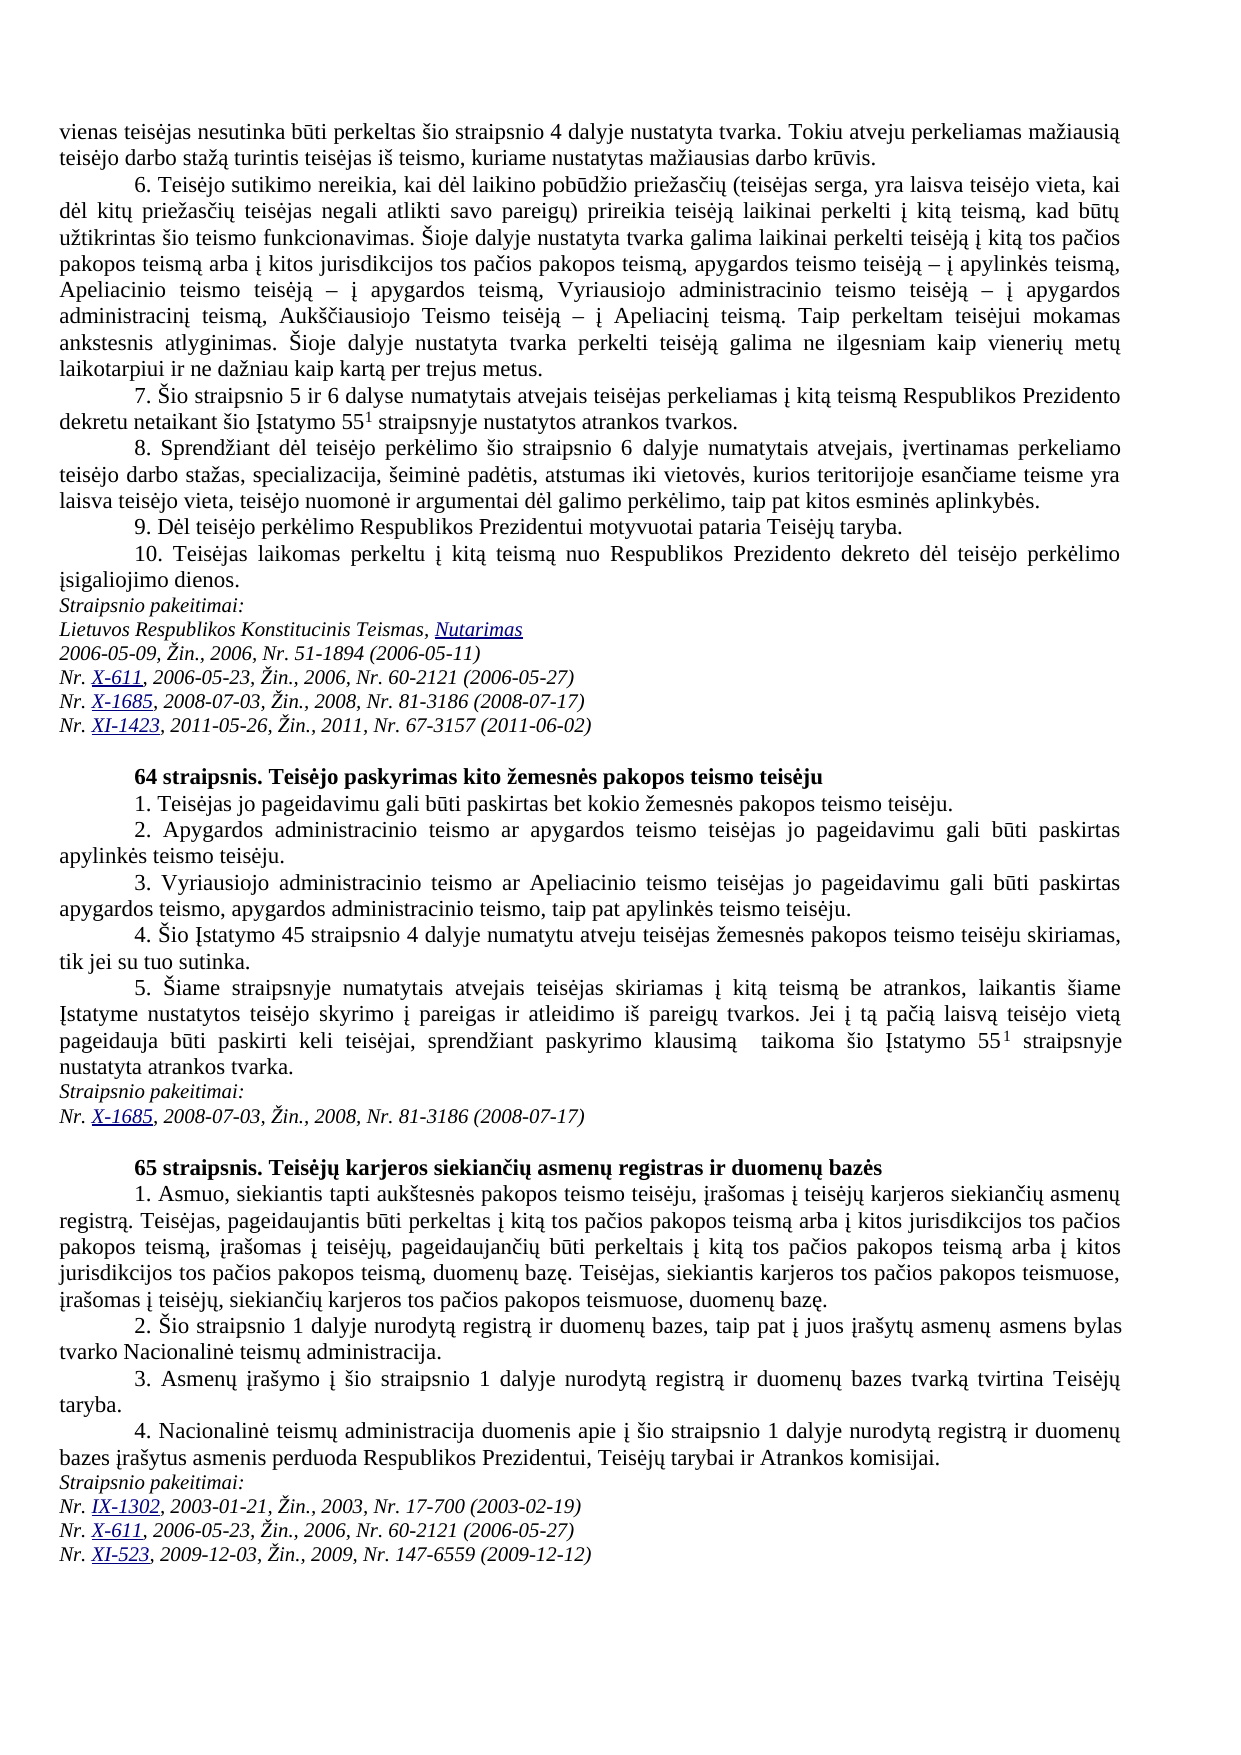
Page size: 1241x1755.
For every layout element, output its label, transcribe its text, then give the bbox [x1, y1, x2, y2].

text Nr. XI-523, 2009-12-03, Žin., 2009, Nr. 147-6559 (2009-12-12) [59, 1542, 1122, 1566]
text 4. Nacionalinė teismų administracija duomenis apie į šio straipsnio 1 dalyje nurodytą registrą ir duomenų bazes įrašytus asmenis perduoda Respublikos Prezidentui, Teisėjų tarybai ir Atrankos komisijai. [59, 1417, 1122, 1470]
text 65 straipsnis. Teisėjų karjeros siekiančių asmenų registras ir duomenų bazės [59, 1154, 1122, 1180]
text Straipsnio pakeitimai: [59, 1470, 1122, 1494]
text 2006-05-09, Žin., 2006, Nr. 51-1894 (2006-05-11) [59, 641, 1122, 665]
text vienas teisėjas nesutinka būti perkeltas šio straipsnio 4 dalyje nustatyta tvarka. Tokiu atveju perkeliamas mažiausią teisėjo darbo stažą turintis teisėjas iš teismo, kuriame nustatytas mažiausias darbo krūvis. [59, 118, 1122, 171]
text 3. Asmenų įrašymo į šio straipsnio 1 dalyje nurodytą registrą ir duomenų bazes tvarką tvirtina Teisėjų taryba. [59, 1365, 1122, 1417]
text 3. Vyriausiojo administracinio teismo ar Apeliacinio teismo teisėjas jo pageidavimu gali būti paskirtas apygardos teismo, apygardos administracinio teismo, taip pat apylinkės teismo teisėju. [59, 869, 1122, 921]
text Nr. XI-1423, 2011-05-26, Žin., 2011, Nr. 67-3157 (2011-06-02) [59, 713, 1122, 737]
text 8. Sprendžiant dėl teisėjo perkėlimo šio straipsnio 6 dalyje numatytais atvejais, įvertinamas perkeliamo teisėjo darbo stažas, specializacija, šeiminė padėtis, atstumas iki vietovės, kurios teritorijoje esančiame teisme yra laisva teisėjo vieta, teisėjo nuomonė ir argumentai dėl galimo perkėlimo, taip pat kitos esminės aplinkybės. [59, 434, 1122, 513]
text Lietuvos Respublikos Konstitucinis Teismas, Nutarimas [59, 617, 1122, 641]
text 2. Apygardos administracinio teismo ar apygardos teismo teisėjas jo pageidavimu gali būti paskirtas apylinkės teismo teisėju. [59, 816, 1122, 869]
text Straipsnio pakeitimai: [59, 1079, 1122, 1103]
text Straipsnio pakeitimai: [59, 592, 1122, 617]
text 6. Teisėjo sutikimo nereikia, kai dėl laikino pobūdžio priežasčių (teisėjas serga, yra laisva teisėjo vieta, kai dėl kitų priežasčių teisėjas negali atlikti savo pareigų) prireikia teisėją laikinai perkelti į kitą teismą, kad būtų užtikrintas šio teismo funkcionavimas. Šioje dalyje nustatyta tvarka galima laikinai perkelti teisėją į kitą tos pačios pakopos teismą arba į kitos jurisdikcijos tos pačios pakopos teismą, apygardos teismo teisėją – į apylinkės teismą, Apeliacinio teismo teisėją – į apygardos teismą, Vyriausiojo administracinio teismo teisėją – į apygardos administracinį teismą, Aukščiausiojo Teismo teisėją – į Apeliacinį teismą. Taip perkeltam teisėjui mokamas ankstesnis atlyginimas. Šioje dalyje nustatyta tvarka perkelti teisėją galima ne ilgesniam kaip vienerių metų laikotarpiui ir ne dažniau kaip kartą per trejus metus. [59, 171, 1122, 382]
text 2. Šio straipsnio 1 dalyje nurodytą registrą ir duomenų bazes, taip pat į juos įrašytų asmenų asmens bylas tvarko Nacionalinė teismų administracija. [59, 1312, 1122, 1365]
text 4. Šio Įstatymo 45 straipsnio 4 dalyje numatytu atveju teisėjas žemesnės pakopos teismo teisėju skiriamas, tik jei su tuo sutinka. [59, 921, 1122, 974]
text Nr. X-611, 2006-05-23, Žin., 2006, Nr. 60-2121 (2006-05-27) [59, 665, 1122, 689]
text 7. Šio straipsnio 5 ir 6 dalyse numatytais atvejais teisėjas perkeliamas į kitą teismą Respublikos Prezidento dekretu netaikant šio Įstatymo 551 straipsnyje nustatytos atrankos tvarkos. [59, 382, 1122, 434]
text 9. Dėl teisėjo perkėlimo Respublikos Prezidentui motyvuotai pataria Teisėjų taryba. [59, 513, 1122, 540]
text Nr. IX-1302, 2003-01-21, Žin., 2003, Nr. 17-700 (2003-02-19) [59, 1494, 1122, 1518]
text Nr. X-1685, 2008-07-03, Žin., 2008, Nr. 81-3186 (2008-07-17) [59, 1103, 1122, 1128]
text 64 straipsnis. Teisėjo paskyrimas kito žemesnės pakopos teismo teisėju [59, 763, 1122, 789]
text Nr. X-1685, 2008-07-03, Žin., 2008, Nr. 81-3186 (2008-07-17) [59, 689, 1122, 713]
text 1. Teisėjas jo pageidavimu gali būti paskirtas bet kokio žemesnės pakopos teismo teisėju. [59, 789, 1122, 816]
text 5. Šiame straipsnyje numatytais atvejais teisėjas skiriamas į kitą teismą be atrankos, laikantis šiame Įstatyme nustatytos teisėjo skyrimo į pareigas ir atleidimo iš pareigų tvarkos. Jei į tą pačią laisvą teisėjo vietą pageidauja būti paskirti keli teisėjai, sprendžiant paskyrimo klausimą taikoma šio Įstatymo 551 straipsnyje nustatyta atrankos tvarka. [59, 974, 1122, 1079]
text 10. Teisėjas laikomas perkeltu į kitą teismą nuo Respublikos Prezidento dekreto dėl teisėjo perkėlimo įsigaliojimo dienos. [59, 540, 1122, 592]
text Nr. X-611, 2006-05-23, Žin., 2006, Nr. 60-2121 (2006-05-27) [59, 1518, 1122, 1542]
text 1. Asmuo, siekiantis tapti aukštesnės pakopos teismo teisėju, įrašomas į teisėjų karjeros siekiančių asmenų registrą. Teisėjas, pageidaujantis būti perkeltas į kitą tos pačios pakopos teismą arba į kitos jurisdikcijos tos pačios pakopos teismą, įrašomas į teisėjų, pageidaujančių būti perkeltais į kitą tos pačios pakopos teismą arba į kitos jurisdikcijos tos pačios pakopos teismą, duomenų bazę. Teisėjas, siekiantis karjeros tos pačios pakopos teismuose, įrašomas į teisėjų, siekiančių karjeros tos pačios pakopos teismuose, duomenų bazę. [59, 1180, 1122, 1312]
